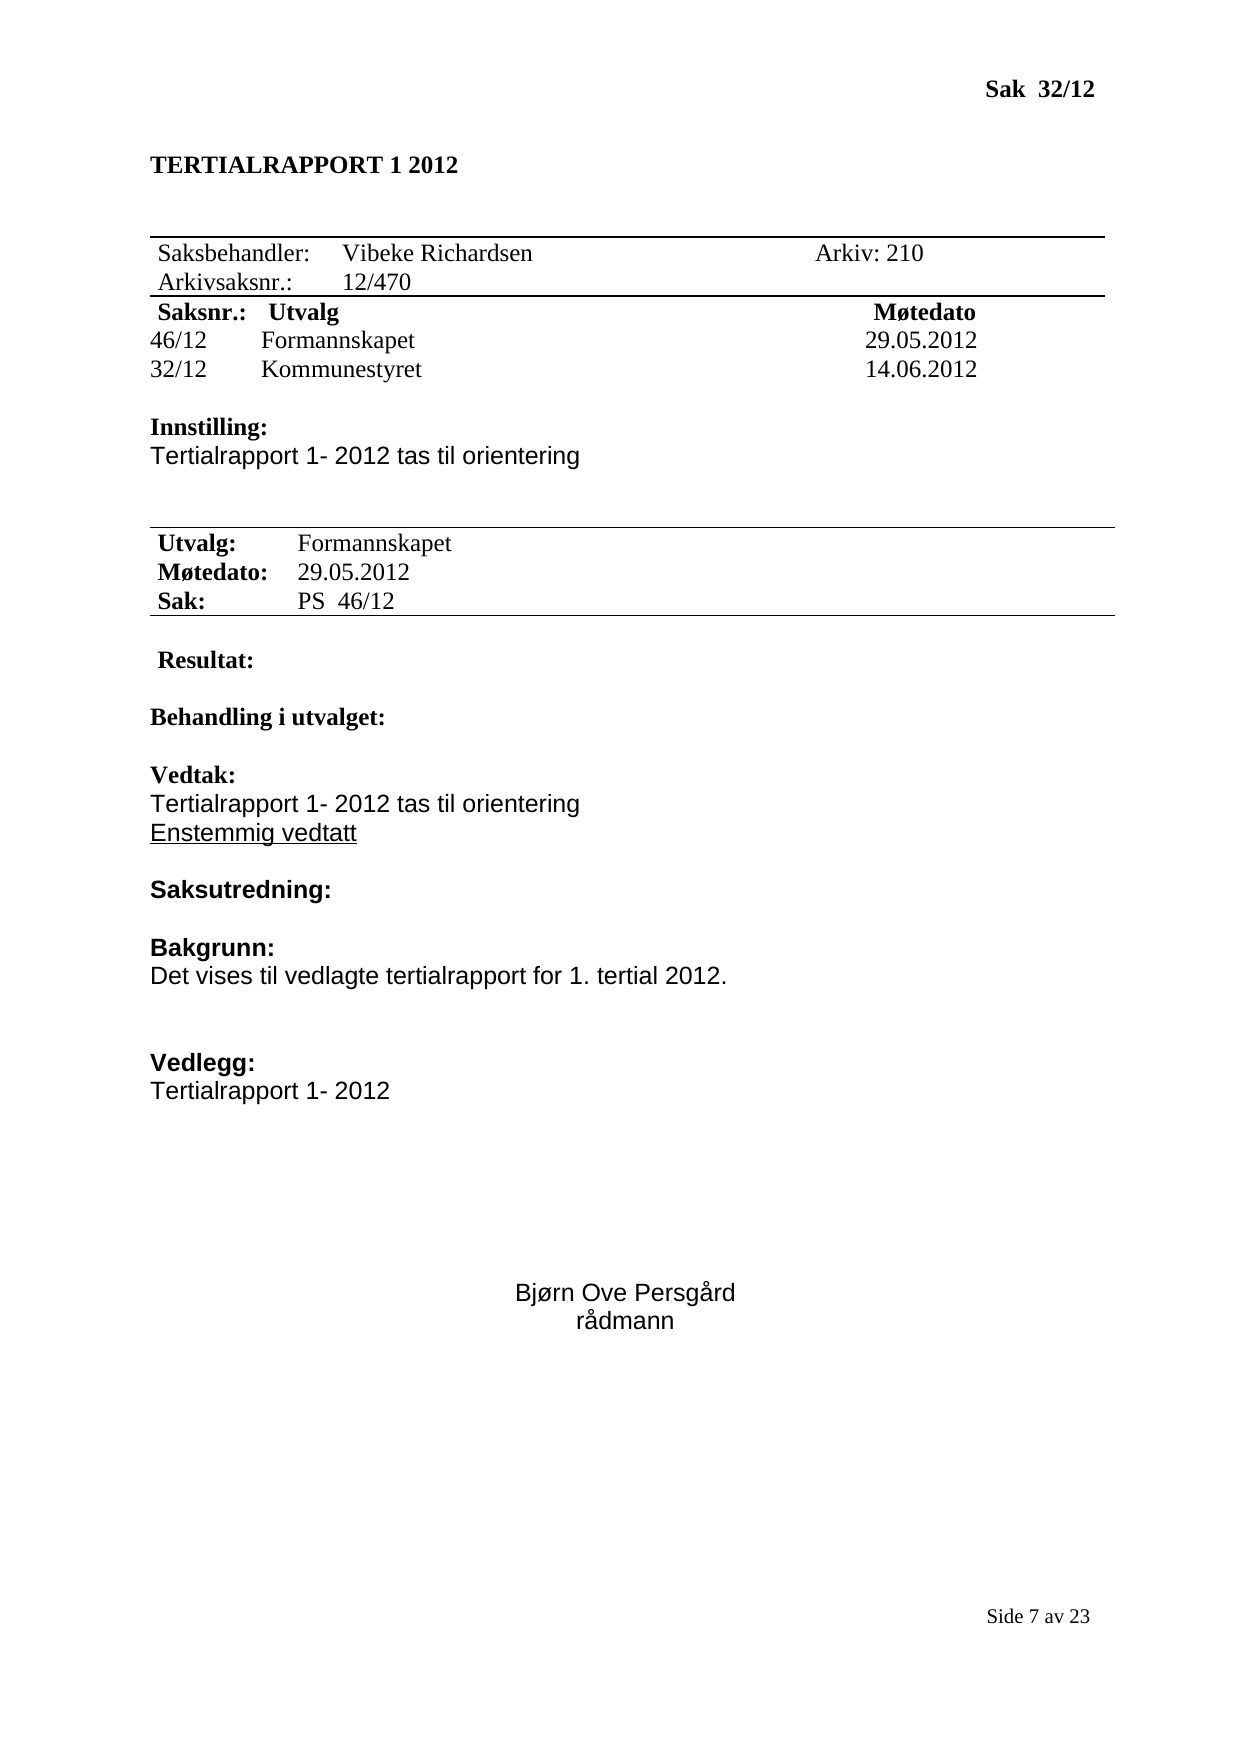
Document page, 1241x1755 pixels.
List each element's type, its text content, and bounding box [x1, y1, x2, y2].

text Det vises til vedlagte tertialrapport for 1. tertial 2012. [150, 961, 1100, 990]
text Vedlegg: [150, 1047, 1100, 1076]
text 32/12 Kommunestyret 14.06.2012 [150, 354, 1100, 383]
table_header Arkiv: 210 [808, 238, 1104, 267]
text Innstilling: [150, 412, 1100, 441]
text Tertialrapport 1- 2012 tas til orientering [150, 441, 1100, 469]
table_header Formannskapet [290, 528, 1115, 557]
table_cell Møtedato: [150, 557, 290, 586]
text Bjørn Ove Persgård [150, 1277, 1100, 1306]
text Tertialrapport 1- 2012 tas til orientering [150, 789, 1100, 817]
table_cell [576, 267, 807, 295]
text Tertialrapport 1- 2012 [150, 1076, 1100, 1105]
table_cell Resultat: [150, 645, 290, 674]
table_cell PS 46/12 [290, 586, 1115, 615]
text Bakgrunn: [150, 932, 1100, 961]
table_cell [1105, 267, 1115, 295]
text Vedtak: [150, 760, 1100, 789]
table_header [1105, 236, 1115, 267]
table_cell [290, 616, 1115, 645]
text Enstemmig vedtatt [150, 817, 1100, 846]
table_cell Arkivsaksnr.: [150, 267, 334, 295]
table_cell Saksnr.: [150, 297, 261, 326]
table_cell Møtedato [866, 295, 1115, 326]
table_header Utvalg: [150, 528, 290, 557]
text 46/12 Formannskapet 29.05.2012 [150, 326, 1100, 354]
table_header Saksbehandler: [150, 238, 334, 267]
text TERTIALRAPPORT 1 2012 [150, 150, 1100, 179]
table_cell 12/470 [335, 267, 576, 295]
table_cell 29.05.2012 [290, 557, 1115, 586]
text rådmann [150, 1306, 1100, 1335]
table_cell Sak: [150, 586, 290, 615]
table_cell Utvalg [261, 297, 866, 326]
table_cell [808, 267, 1104, 295]
text Saksutredning: [150, 875, 1100, 904]
table_cell [150, 616, 290, 645]
table_header Vibeke Richardsen [335, 238, 807, 267]
table_cell [290, 645, 1115, 674]
text Behandling i utvalget: [150, 702, 1100, 731]
